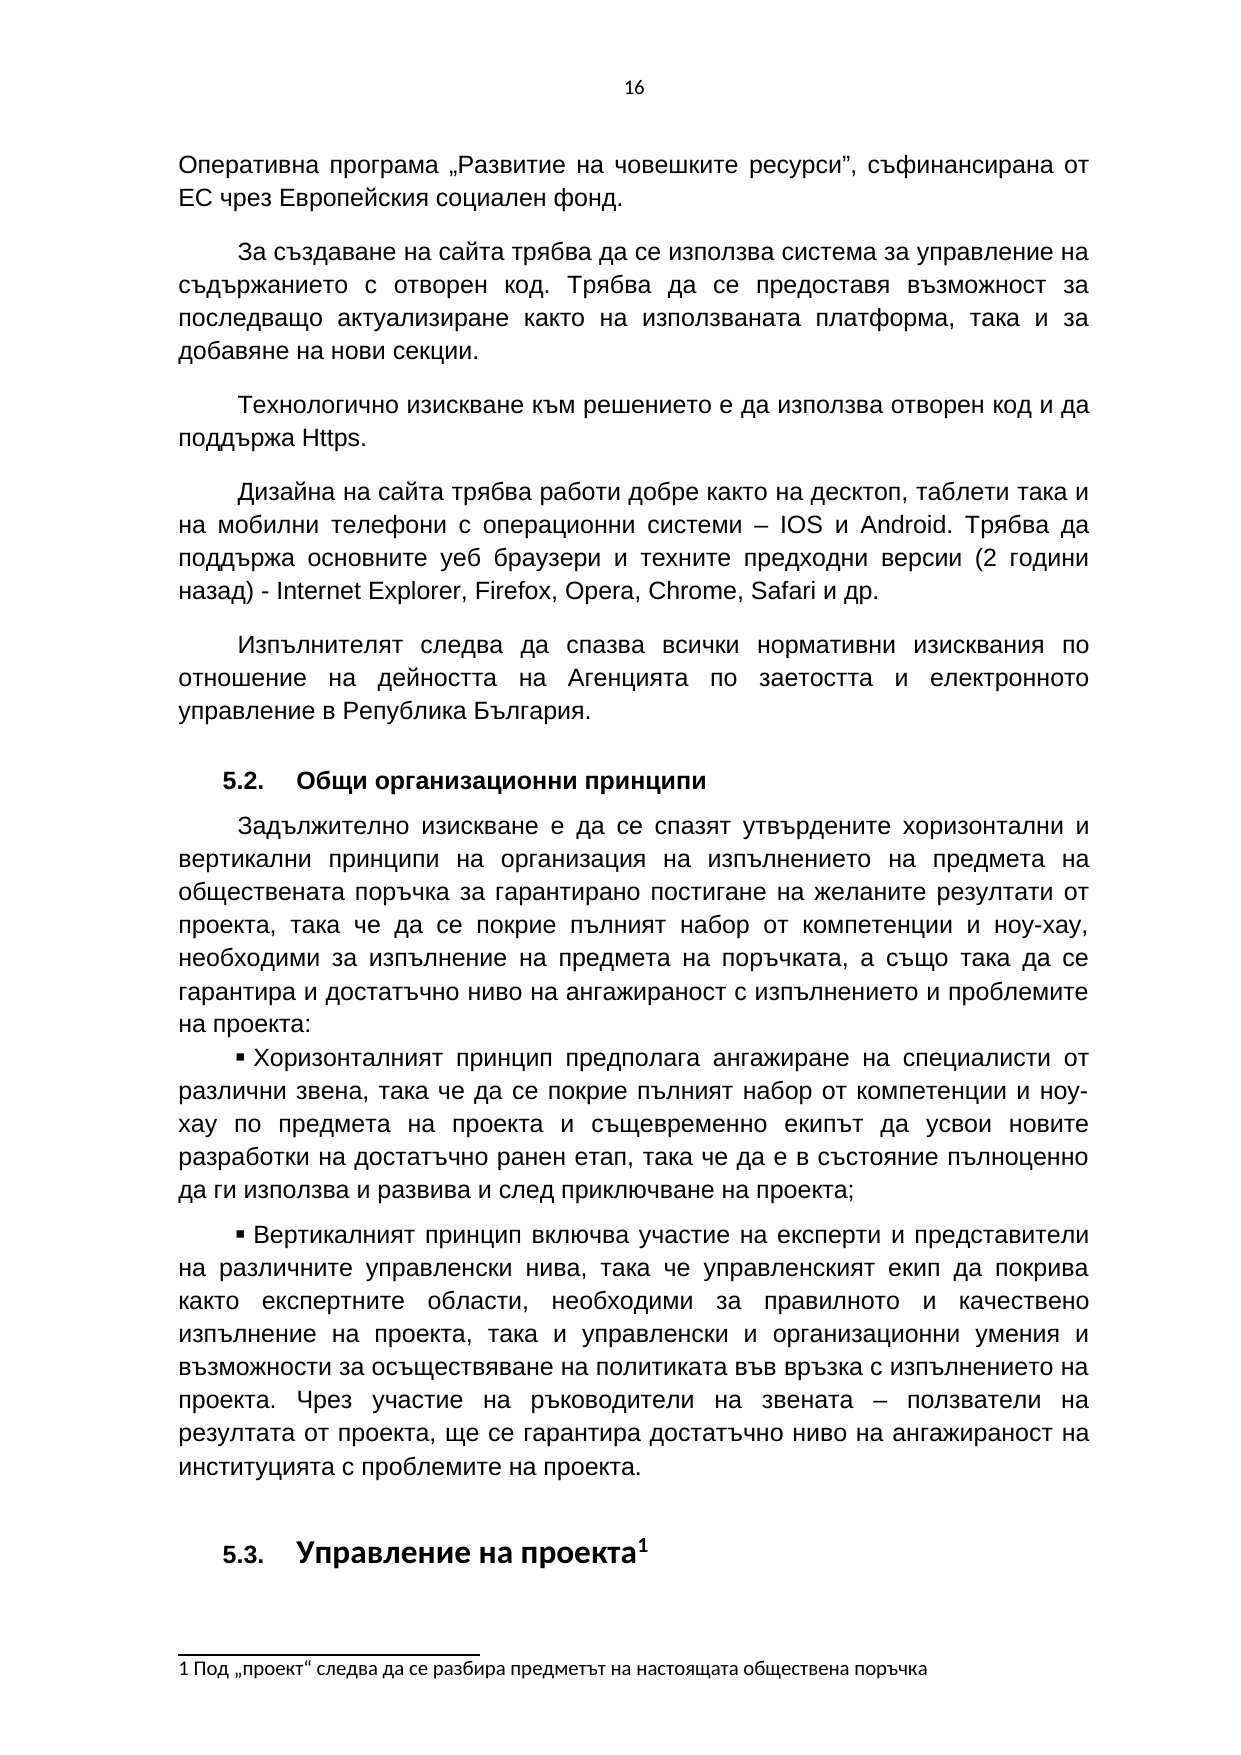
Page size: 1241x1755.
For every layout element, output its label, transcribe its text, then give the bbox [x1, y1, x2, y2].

text Технологично изискване към решението е да използва отворен код и да поддържа Https. [178, 390, 1090, 452]
text Задължително изискване е да се спазят утвърдените хоризонтални и вертикални принципи на организация на изпълнението на предмета на обществената поръчка за гарантирано постигане на желаните резултати от проекта, така че да се покрие пълният набор от компетенции и ноу-хау, необходими за изпълнение на предмета на поръчката, а също така да се гарантира и достатъчно ниво на ангажираност с изпълнението и проблемите на проекта: [178, 811, 1090, 1038]
list Под „проект“ следва да се разбира предметът на настоящата обществена поръчка [178, 1655, 1090, 1680]
list Вертикалният принцип включва участие на експерти и представители на различните управленски нива, така че управленският екип да покрива както експертните области, необходими за правилното и качествено изпълнение на проекта, така и управленски и организационни умения и възможности за осъществяване на политиката във връзка с изпълнението на проекта. Чрез участие на ръководители на звената – ползватели на резултата от проекта, ще се гарантира достатъчно ниво на ангажираност на институцията с проблемите на проекта. [178, 1220, 1090, 1480]
subtitle Управление на проекта [222, 1531, 1090, 1572]
text Оперативна програма „Развитие на човешките ресурси”, съфинансирана от ЕС чрез Европейския социален фонд. [178, 150, 1090, 212]
text Изпълнителят следва да спазва всички нормативни изисквания по отношение на дейността на Агенцията по заетостта и електронното управление в Република България. [178, 629, 1090, 724]
text За създаване на сайта трябва да се използва система за управление на съдържанието с отворен код. Трябва да се предоставя възможност за последващо актуализиране както на използваната платформа, така и за добавяне на нови секции. [178, 237, 1090, 365]
list Хоризонталният принцип предполага ангажиране на специалисти от различни звена, така че да се покрие пълният набор от компетенции и ноу-хау по предмета на проекта и същевременно екипът да усвои новите разработки на достатъчно ранен етап, така че да е в състояние пълноценно да ги използва и развива и след приключване на проекта; [178, 1042, 1090, 1203]
subtitle Общи организационни принципи [222, 766, 1090, 794]
text Дизайна на сайта трябва работи добре както на десктоп, таблети така и на мобилни телефони с операционни системи – IOS и Android. Трябва да поддържа основните уеб браузери и техните предходни версии (2 години назад) - Internet Explorer, Firefox, Opera, Chrome, Safari и др. [178, 477, 1090, 604]
